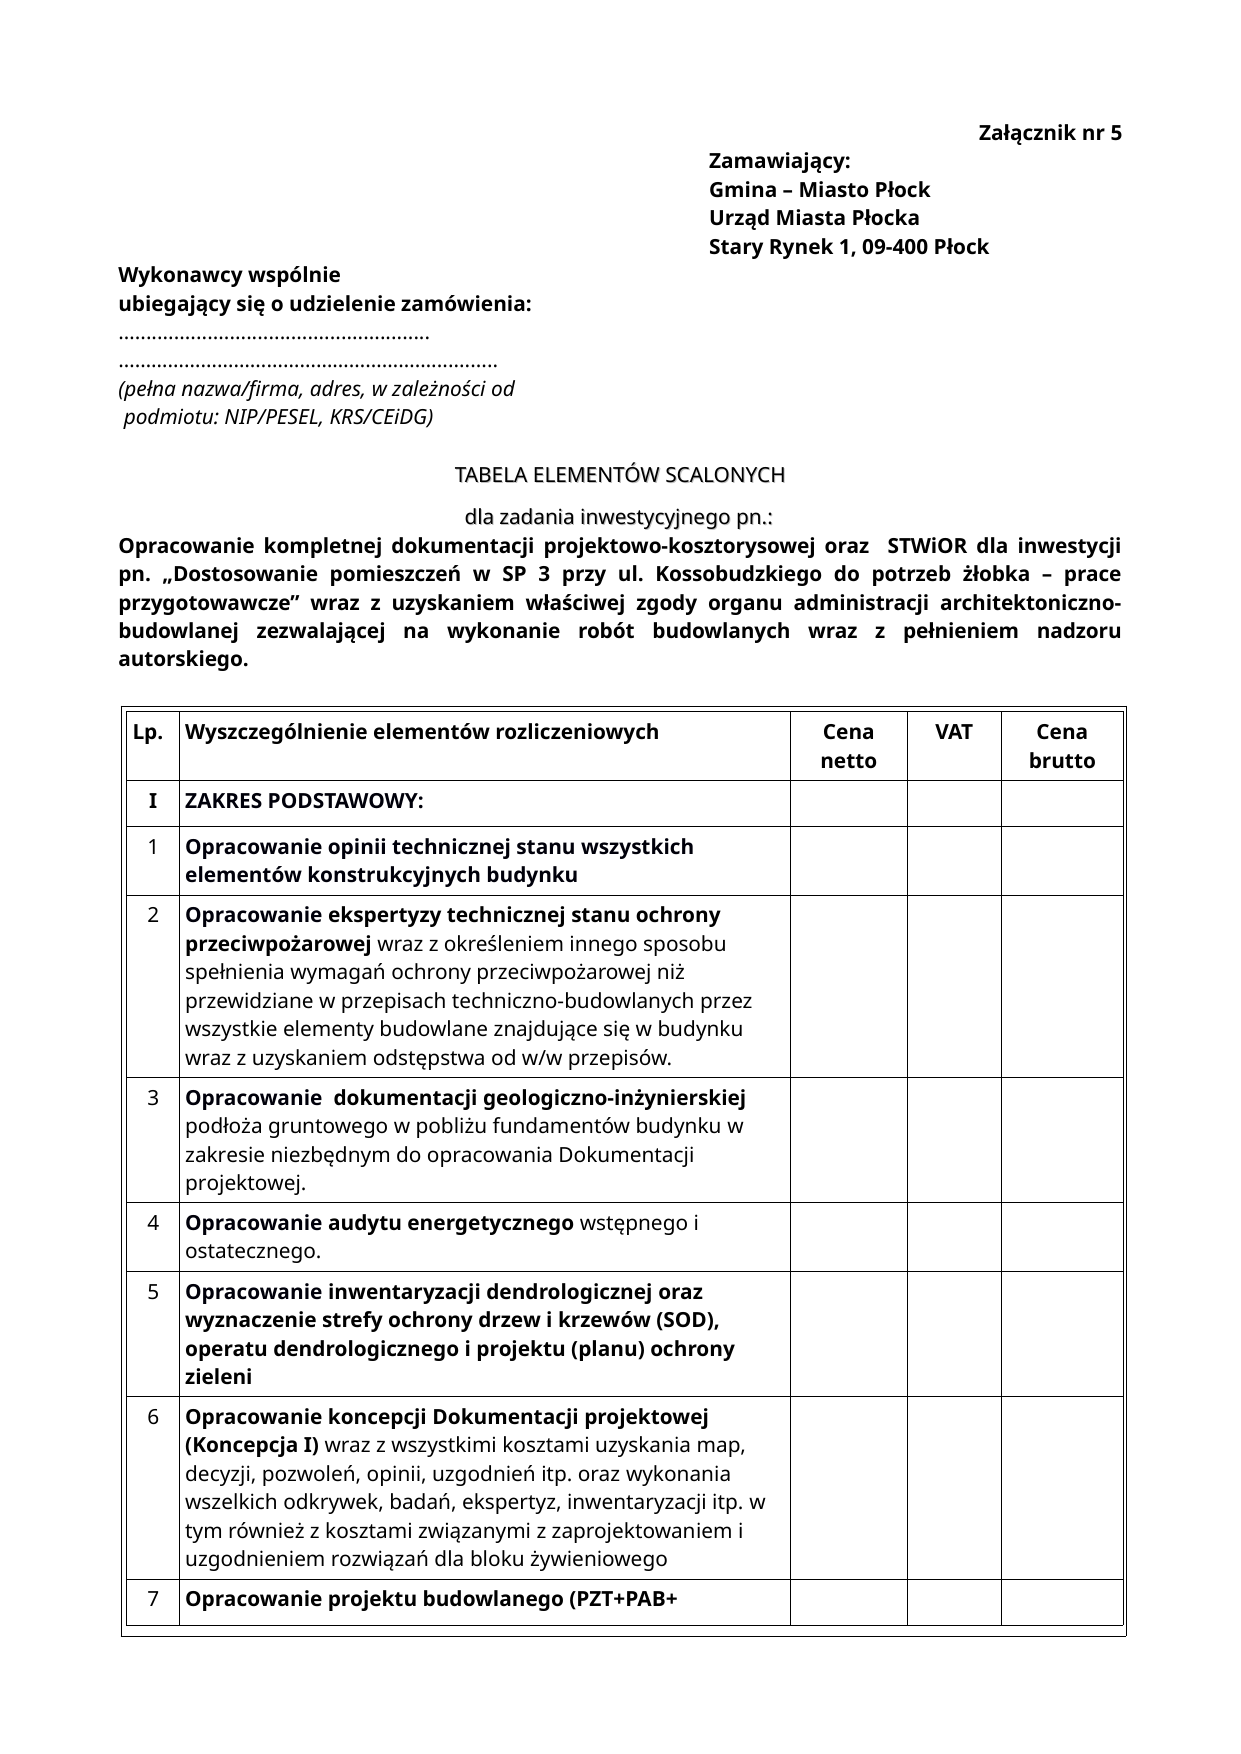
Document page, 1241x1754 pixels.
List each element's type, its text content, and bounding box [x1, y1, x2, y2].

table_cell 1 [127, 827, 179, 894]
table_cell 3 [127, 1078, 179, 1202]
table_cell [791, 781, 907, 826]
table_cell [1002, 896, 1123, 1077]
table_cell [791, 1397, 907, 1578]
table_header Cena brutto [1002, 712, 1123, 780]
table_header [122, 707, 1126, 1636]
table_cell [908, 827, 1001, 894]
table_header Cena netto [791, 712, 907, 780]
table_cell 6 [127, 1397, 179, 1578]
table_cell [1002, 1078, 1123, 1202]
table_cell [908, 1203, 1001, 1271]
table_cell [1002, 1272, 1123, 1396]
table_cell 4 [127, 1203, 179, 1271]
table_cell [908, 781, 1001, 826]
text …………………………………………………............ [118, 346, 1122, 374]
table_cell [908, 896, 1001, 1077]
table_header VAT [908, 712, 1001, 780]
table_cell [791, 1203, 907, 1271]
table_cell Opracowanie opinii technicznej stanu wszystkich elementów konstrukcyjnych budynku [180, 827, 790, 894]
table_cell I [127, 781, 179, 826]
table_cell [791, 1580, 907, 1624]
table_cell Opracowanie ekspertyzy technicznej stanu ochrony przeciwpożarowej wraz z określeniem innego sposobu spełnienia wymagań ochrony przeciwpożarowej niż przewidziane w przepisach techniczno-budowlanych przez wszystkie elementy budowlane znajdujące się w budynku wraz z uzyskaniem odstępstwa od w/w przepisów. [180, 896, 790, 1077]
table_cell 2 [127, 896, 179, 1077]
table_cell [1002, 781, 1123, 826]
table_header Wyszczególnienie elementów rozliczeniowych [180, 712, 790, 780]
table_cell Opracowanie dokumentacji geologiczno-inżynierskiej podłoża gruntowego w pobliżu fundamentów budynku w zakresie niezbędnym do opracowania Dokumentacji projektowej. [180, 1078, 790, 1202]
table_cell [908, 1272, 1001, 1396]
table_header Lp. [127, 712, 179, 780]
table_cell Opracowanie koncepcji Dokumentacji projektowej (Koncepcja I) wraz z wszystkimi kosztami uzyskania map, decyzji, pozwoleń, opinii, uzgodnień itp. oraz wykonania wszelkich odkrywek, badań, ekspertyz, inwentaryzacji itp. w tym również z kosztami związanymi z zaprojektowaniem i uzgodnieniem rozwiązań dla bloku żywieniowego [180, 1397, 790, 1578]
text dla zadania inwestycyjnego pn.: [118, 502, 1119, 531]
text Zamawiający: [118, 147, 1122, 175]
text TABELA ELEMENTÓW SCALONYCH [118, 460, 1122, 488]
table_cell [908, 1397, 1001, 1578]
text (pełna nazwa/firma, adres, w zależności od [118, 374, 1122, 402]
text …..................................................... [118, 317, 1122, 346]
table_cell Opracowanie inwentaryzacji dendrologicznej oraz wyznaczenie strefy ochrony drzew i krzewów (SOD), operatu dendrologicznego i projektu (planu) ochrony zieleni [180, 1272, 790, 1396]
table_cell [791, 1272, 907, 1396]
table_cell [791, 827, 907, 894]
table_cell [791, 1078, 907, 1202]
table_cell 7 [127, 1580, 179, 1624]
table_cell [1002, 1203, 1123, 1271]
table_cell [908, 1580, 1001, 1624]
text podmiotu: NIP/PESEL, KRS/CEiDG) [118, 402, 1122, 431]
text ubiegający się o udzielenie zamówienia: [118, 289, 1122, 317]
table_cell [1002, 1580, 1123, 1624]
table_cell [1002, 827, 1123, 894]
text Wykonawcy wspólnie [118, 260, 1122, 289]
text Załącznik nr 5 [118, 118, 1122, 147]
table_cell [908, 1078, 1001, 1202]
table_cell Opracowanie audytu energetycznego wstępnego i ostatecznego. [180, 1203, 790, 1271]
table_cell [791, 896, 907, 1077]
table_cell 5 [127, 1272, 179, 1396]
text Urząd Miasta Płocka [118, 203, 1122, 232]
table_cell Opracowanie projektu budowlanego (PZT+PAB+ [180, 1580, 790, 1624]
table_cell ZAKRES PODSTAWOWY: [180, 781, 790, 826]
text Stary Rynek 1, 09-400 Płock [118, 232, 1122, 260]
text Opracowanie kompletnej dokumentacji projektowo-kosztorysowej oraz STWiOR dla inwestycji pn. „Dostosowanie pomieszczeń w SP 3 przy ul. Kossobudzkiego do potrzeb żłobka – prace przygotowawcze” wraz z uzyskaniem właściwej zgody organu administracji architektoniczno-budowlanej zezwalającej na wykonanie robót budowlanych wraz z pełnieniem nadzoru autorskiego. [118, 531, 1122, 673]
table_cell [1002, 1397, 1123, 1578]
text Gmina – Miasto Płock [118, 175, 1122, 203]
